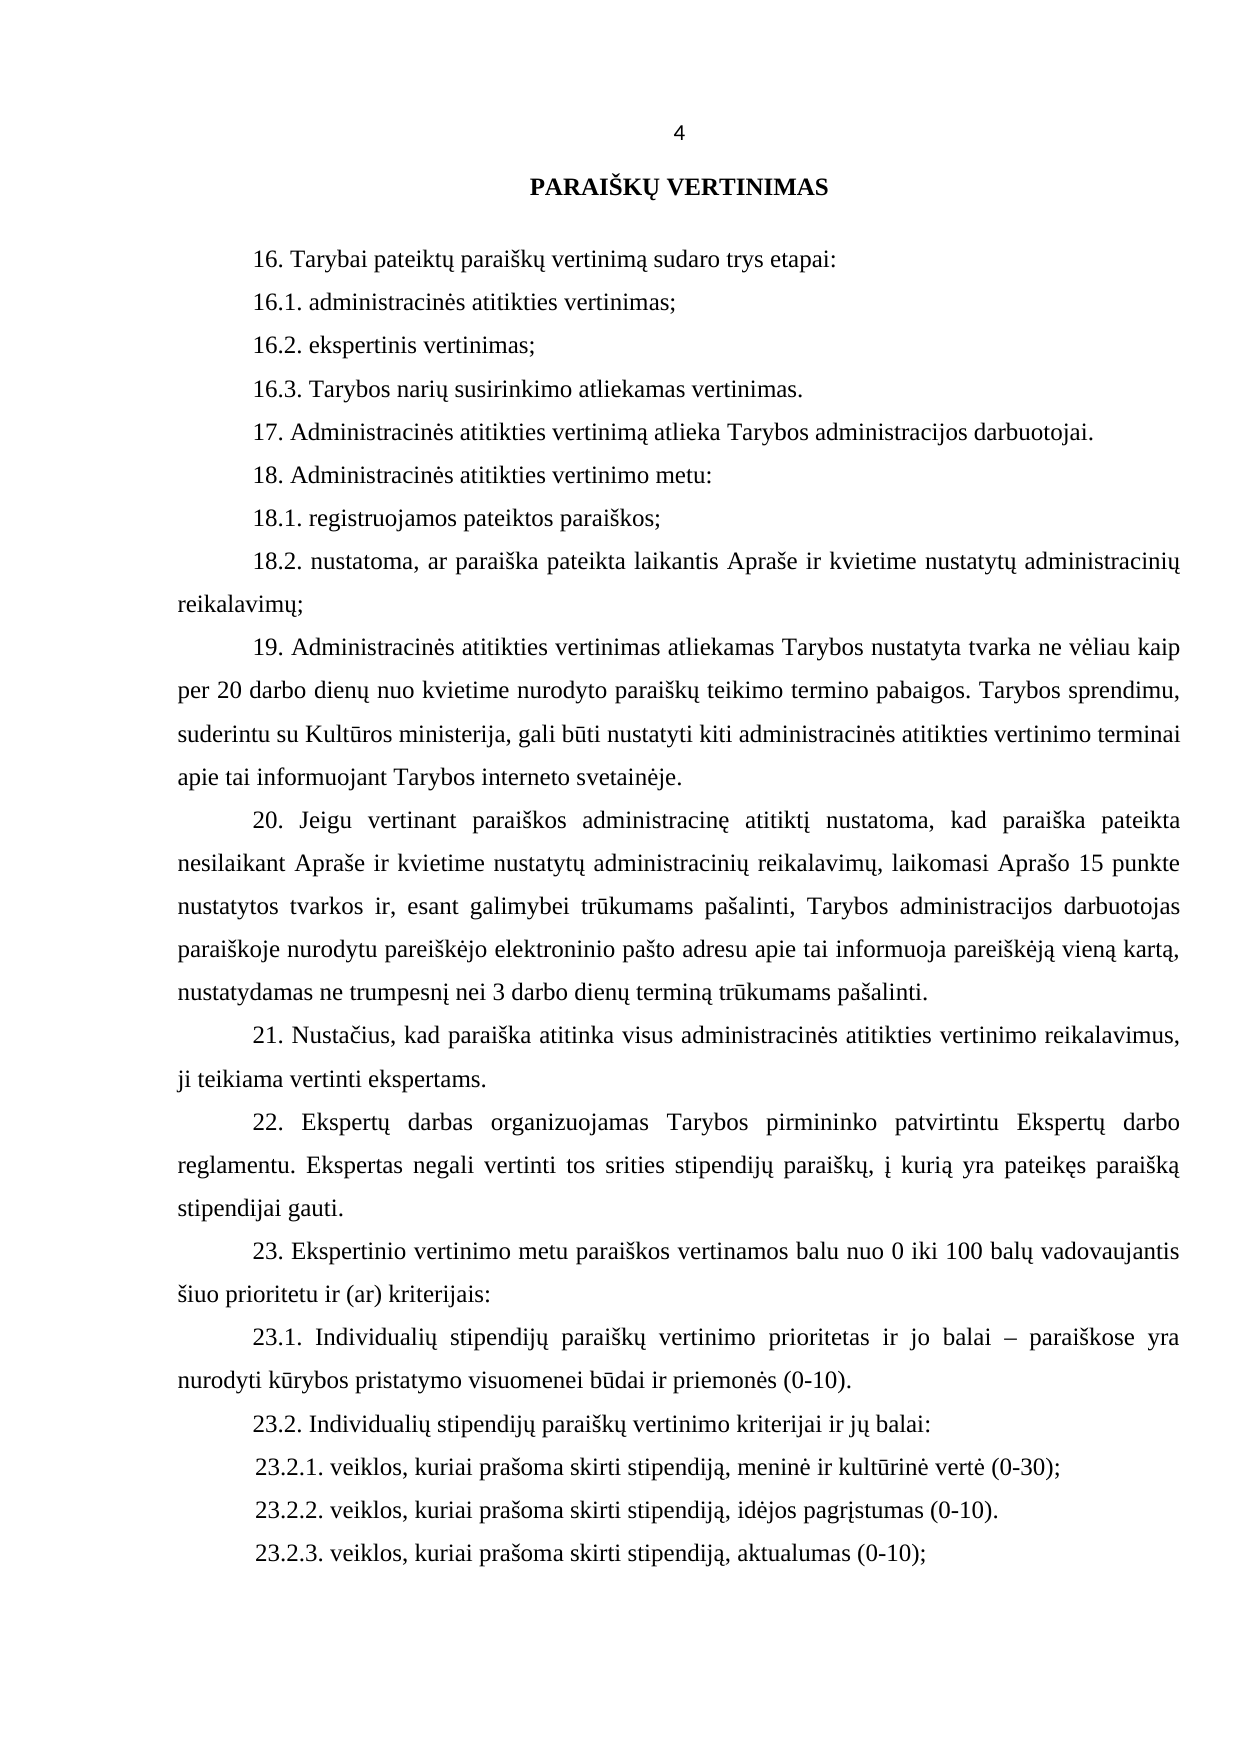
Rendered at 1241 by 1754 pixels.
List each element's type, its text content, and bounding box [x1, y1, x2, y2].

text 18.1. registruojamos pateiktos paraiškos; [177, 503, 1181, 532]
text 18. Administracinės atitikties vertinimo metu: [177, 460, 1181, 489]
text 19. Administracinės atitikties vertinimas atliekamas Tarybos nustatyta tvarka ne vėliau kaip per 20 darbo dienų nuo kvietime nurodyto paraiškų teikimo termino pabaigos. Tarybos sprendimu, suderintu su Kultūros ministerija, gali būti nustatyti kiti administracinės atitikties vertinimo terminai apie tai informuojant Tarybos interneto svetainėje. [177, 632, 1181, 791]
text 16.1. administracinės atitikties vertinimas; [177, 287, 1181, 316]
text 20. Jeigu vertinant paraiškos administracinę atitiktį nustatoma, kad paraiška pateikta nesilaikant Apraše ir kvietime nustatytų administracinių reikalavimų, laikomasi Aprašo 15 punkte nustatytos tvarkos ir, esant galimybei trūkumams pašalinti, Tarybos administracijos darbuotojas paraiškoje nurodytu pareiškėjo elektroninio pašto adresu apie tai informuoja pareiškėją vieną kartą, nustatydamas ne trumpesnį nei 3 darbo dienų terminą trūkumams pašalinti. [177, 805, 1181, 1006]
text PARAIŠKŲ VERTINIMAS [177, 172, 1181, 201]
text 17. Administracinės atitikties vertinimą atlieka Tarybos administracijos darbuotojai. [177, 417, 1181, 446]
text 16.2. ekspertinis vertinimas; [177, 331, 1181, 359]
text 22. Ekspertų darbas organizuojamas Tarybos pirmininko patvirtintu Ekspertų darbo reglamentu. Ekspertas negali vertinti tos srities stipendijų paraiškų, į kurią yra pateikęs paraišką stipendijai gauti. [177, 1107, 1181, 1222]
text 21. Nustačius, kad paraiška atitinka visus administracinės atitikties vertinimo reikalavimus, ji teikiama vertinti ekspertams. [177, 1021, 1181, 1092]
text 23. Ekspertinio vertinimo metu paraiškos vertinamos balu nuo 0 iki 100 balų vadovaujantis šiuo prioritetu ir (ar) kriterijais: [177, 1236, 1181, 1308]
text 18.2. nustatoma, ar paraiška pateikta laikantis Apraše ir kvietime nustatytų administracinių reikalavimų; [177, 546, 1181, 618]
text 23.1. Individualių stipendijų paraiškų vertinimo prioritetas ir jo balai – paraiškose yra nurodyti kūrybos pristatymo visuomenei būdai ir priemonės (0-10). [177, 1322, 1181, 1394]
text 16.3. Tarybos narių susirinkimo atliekamas vertinimas. [177, 374, 1181, 402]
text 23.2.3. veiklos, kuriai prašoma skirti stipendiją, aktualumas (0-10); [177, 1538, 1181, 1567]
text 23.2. Individualių stipendijų paraiškų vertinimo kriterijai ir jų balai: [177, 1409, 1181, 1437]
text 16. Tarybai pateiktų paraiškų vertinimą sudaro trys etapai: [177, 244, 1181, 273]
text 23.2.2. veiklos, kuriai prašoma skirti stipendiją, idėjos pagrįstumas (0-10). [177, 1495, 1181, 1524]
text 23.2.1. veiklos, kuriai prašoma skirti stipendiją, meninė ir kultūrinė vertė (0-30); [177, 1452, 1181, 1481]
